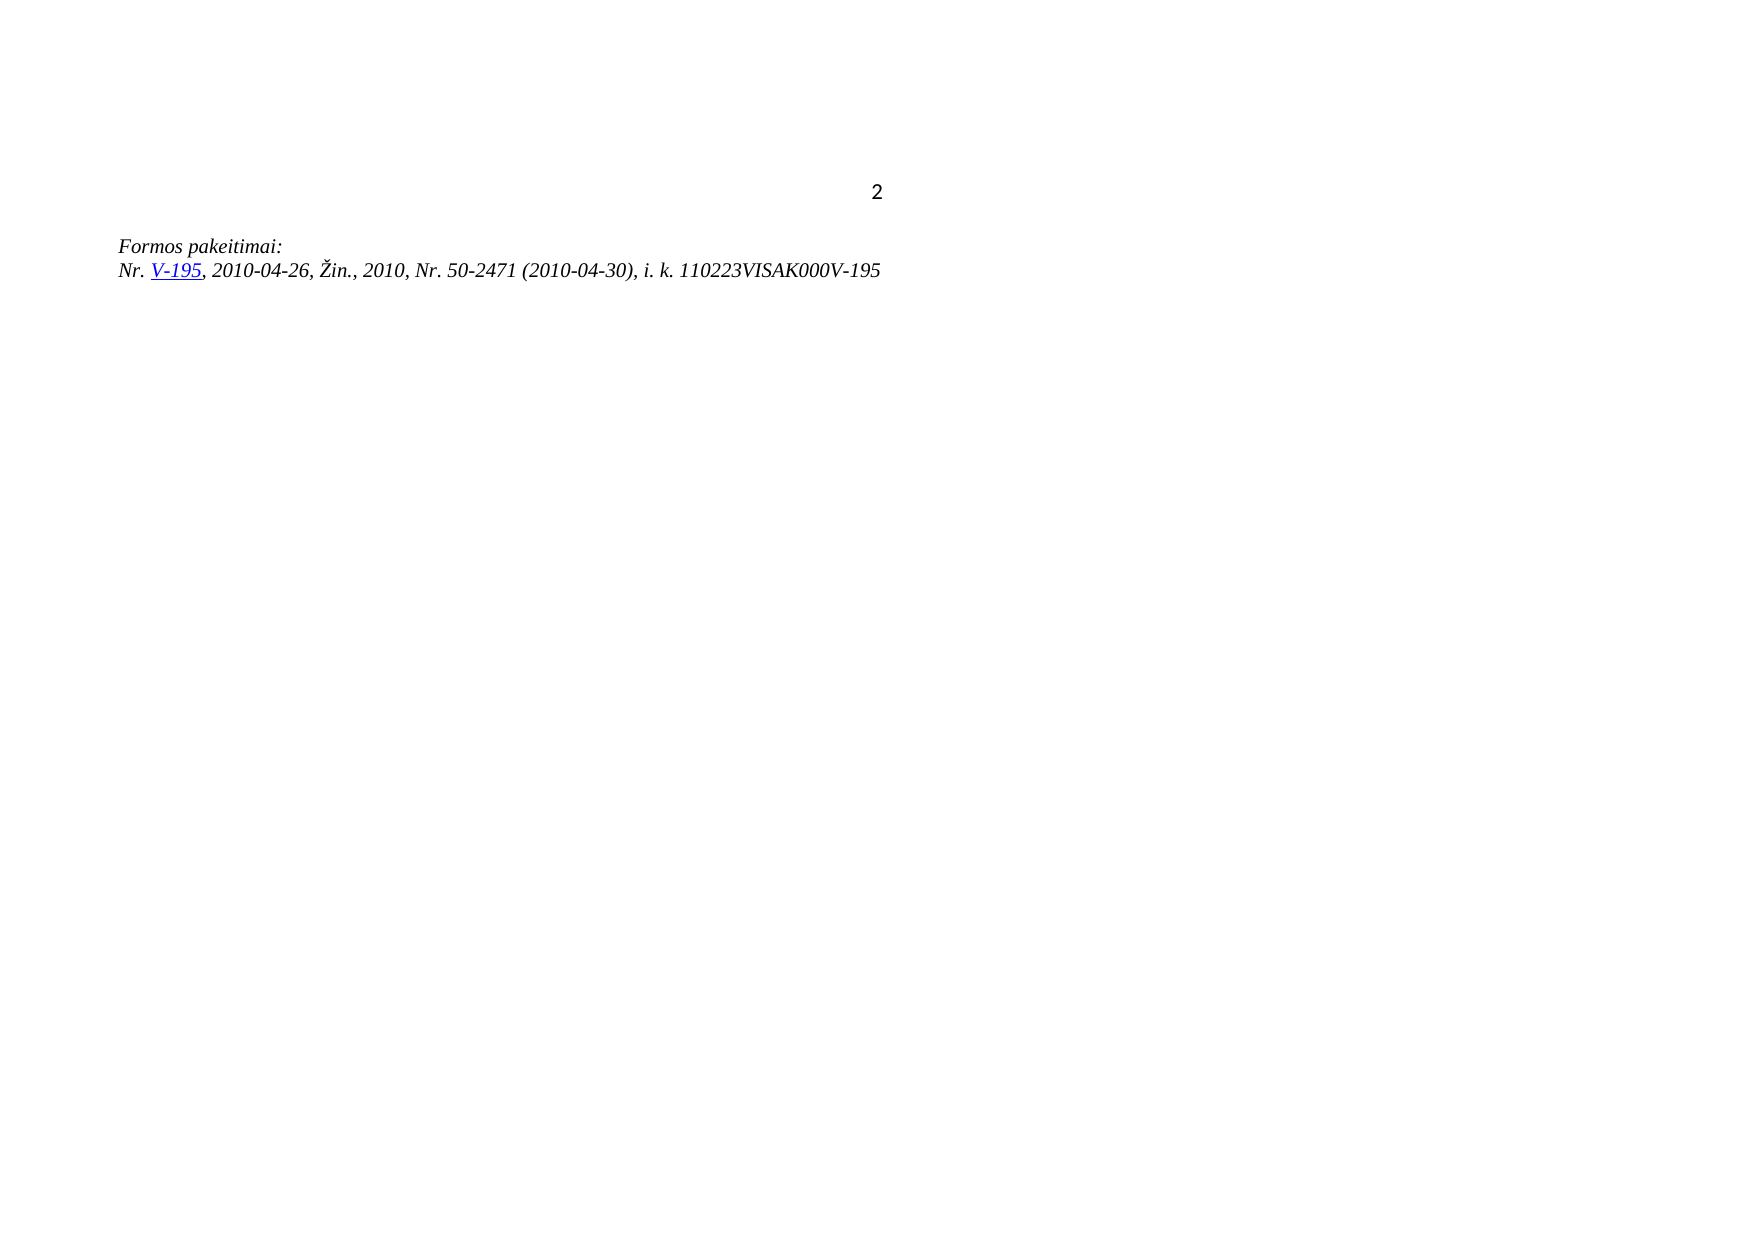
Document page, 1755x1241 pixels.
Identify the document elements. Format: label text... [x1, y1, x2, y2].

text Formos pakeitimai: [118, 234, 1636, 258]
text Nr. V-195, 2010-04-26, Žin., 2010, Nr. 50-2471 (2010-04-30), i. k. 110223VISAK000V-195 [118, 258, 1636, 282]
